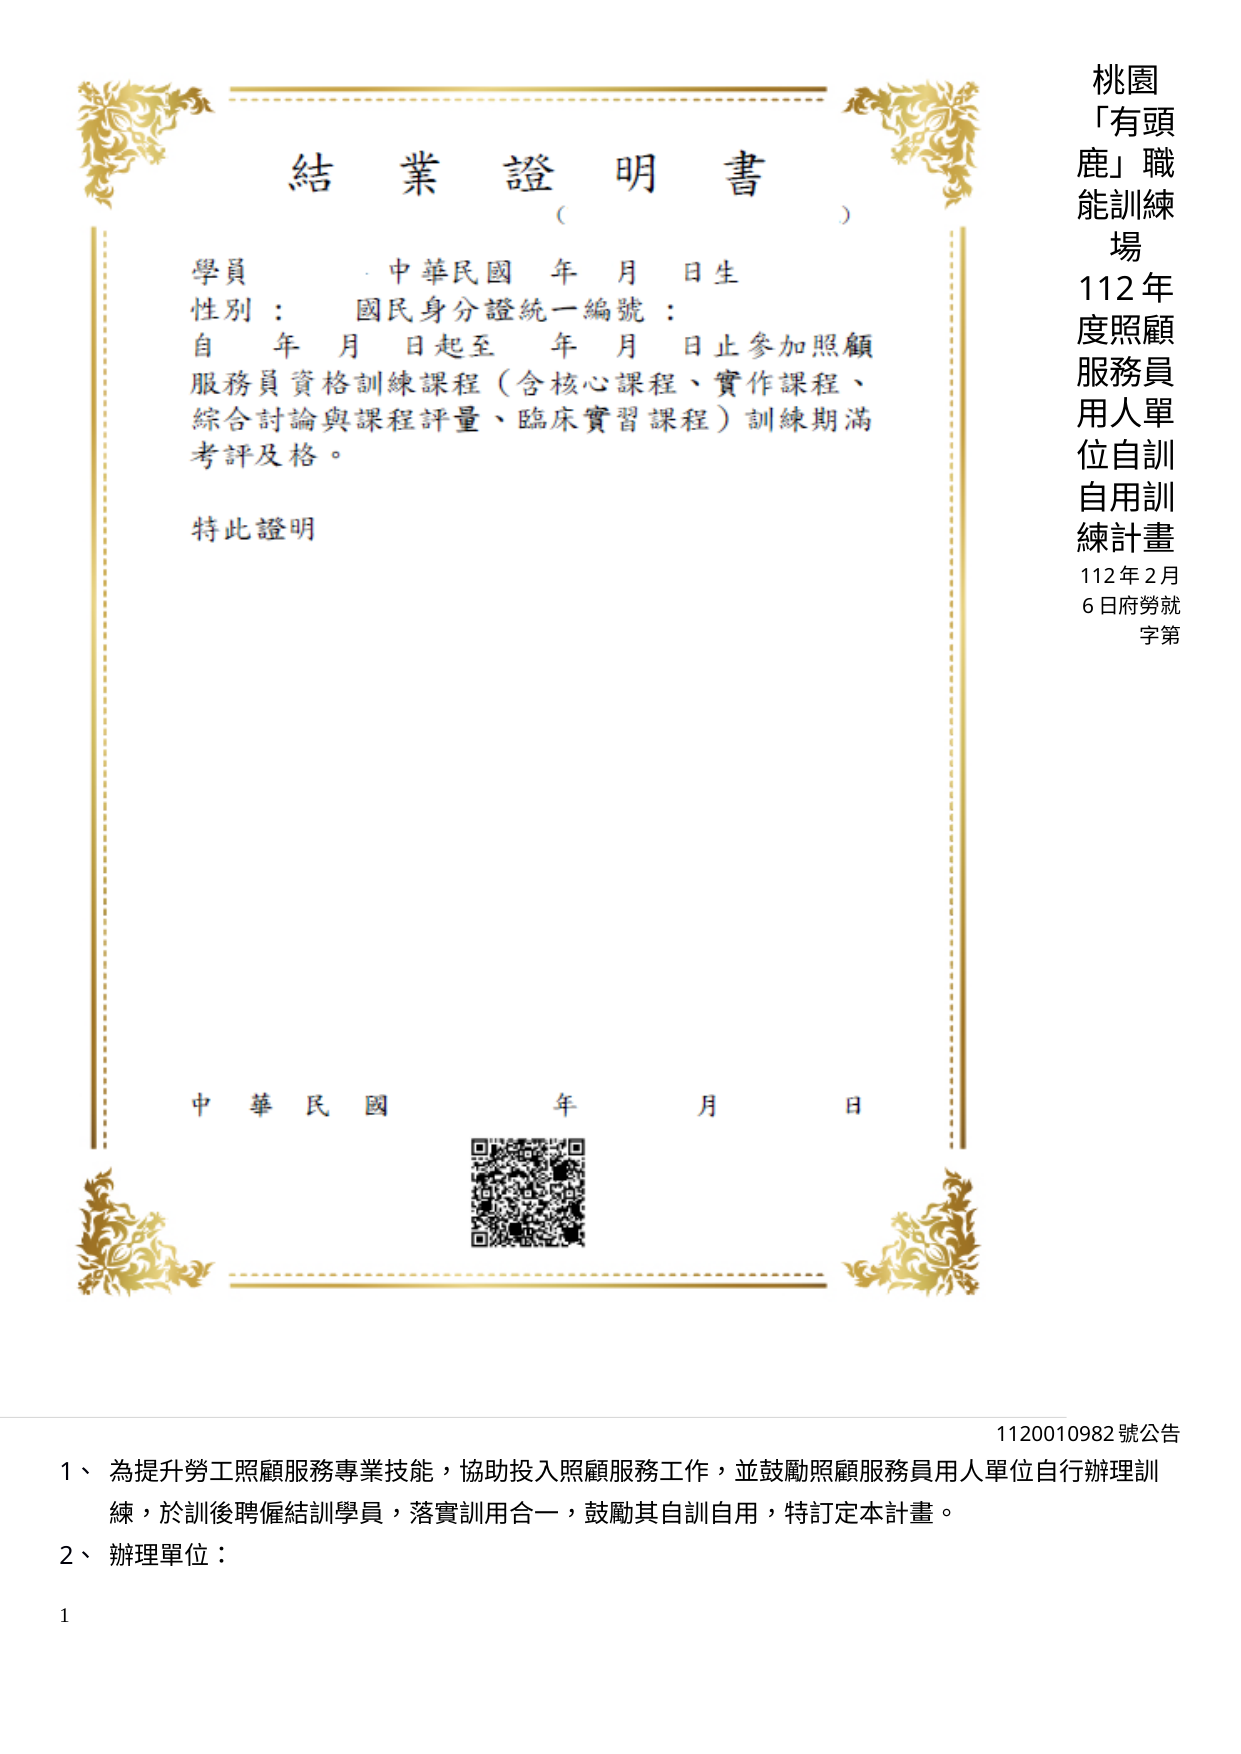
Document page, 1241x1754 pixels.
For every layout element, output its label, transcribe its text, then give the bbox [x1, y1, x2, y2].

text 桃園「有頭鹿」職能訓練場 [1071, 59, 1181, 267]
list 辦理單位： [59, 1531, 1181, 1572]
text 112年度照顧服務員用人單位自訓自用訓練計畫 [1071, 267, 1181, 559]
list 為提升勞工照顧服務專業技能，協助投入照顧服務工作，並鼓勵照顧服務員用人單位自行辦理訓練，於訓後聘僱結訓學員，落實訓用合一，鼓勵其自訓自用，特訂定本計畫。 [59, 1447, 1181, 1531]
text 112年2月6日府勞就字第1120010982號公告 [59, 559, 1181, 1447]
